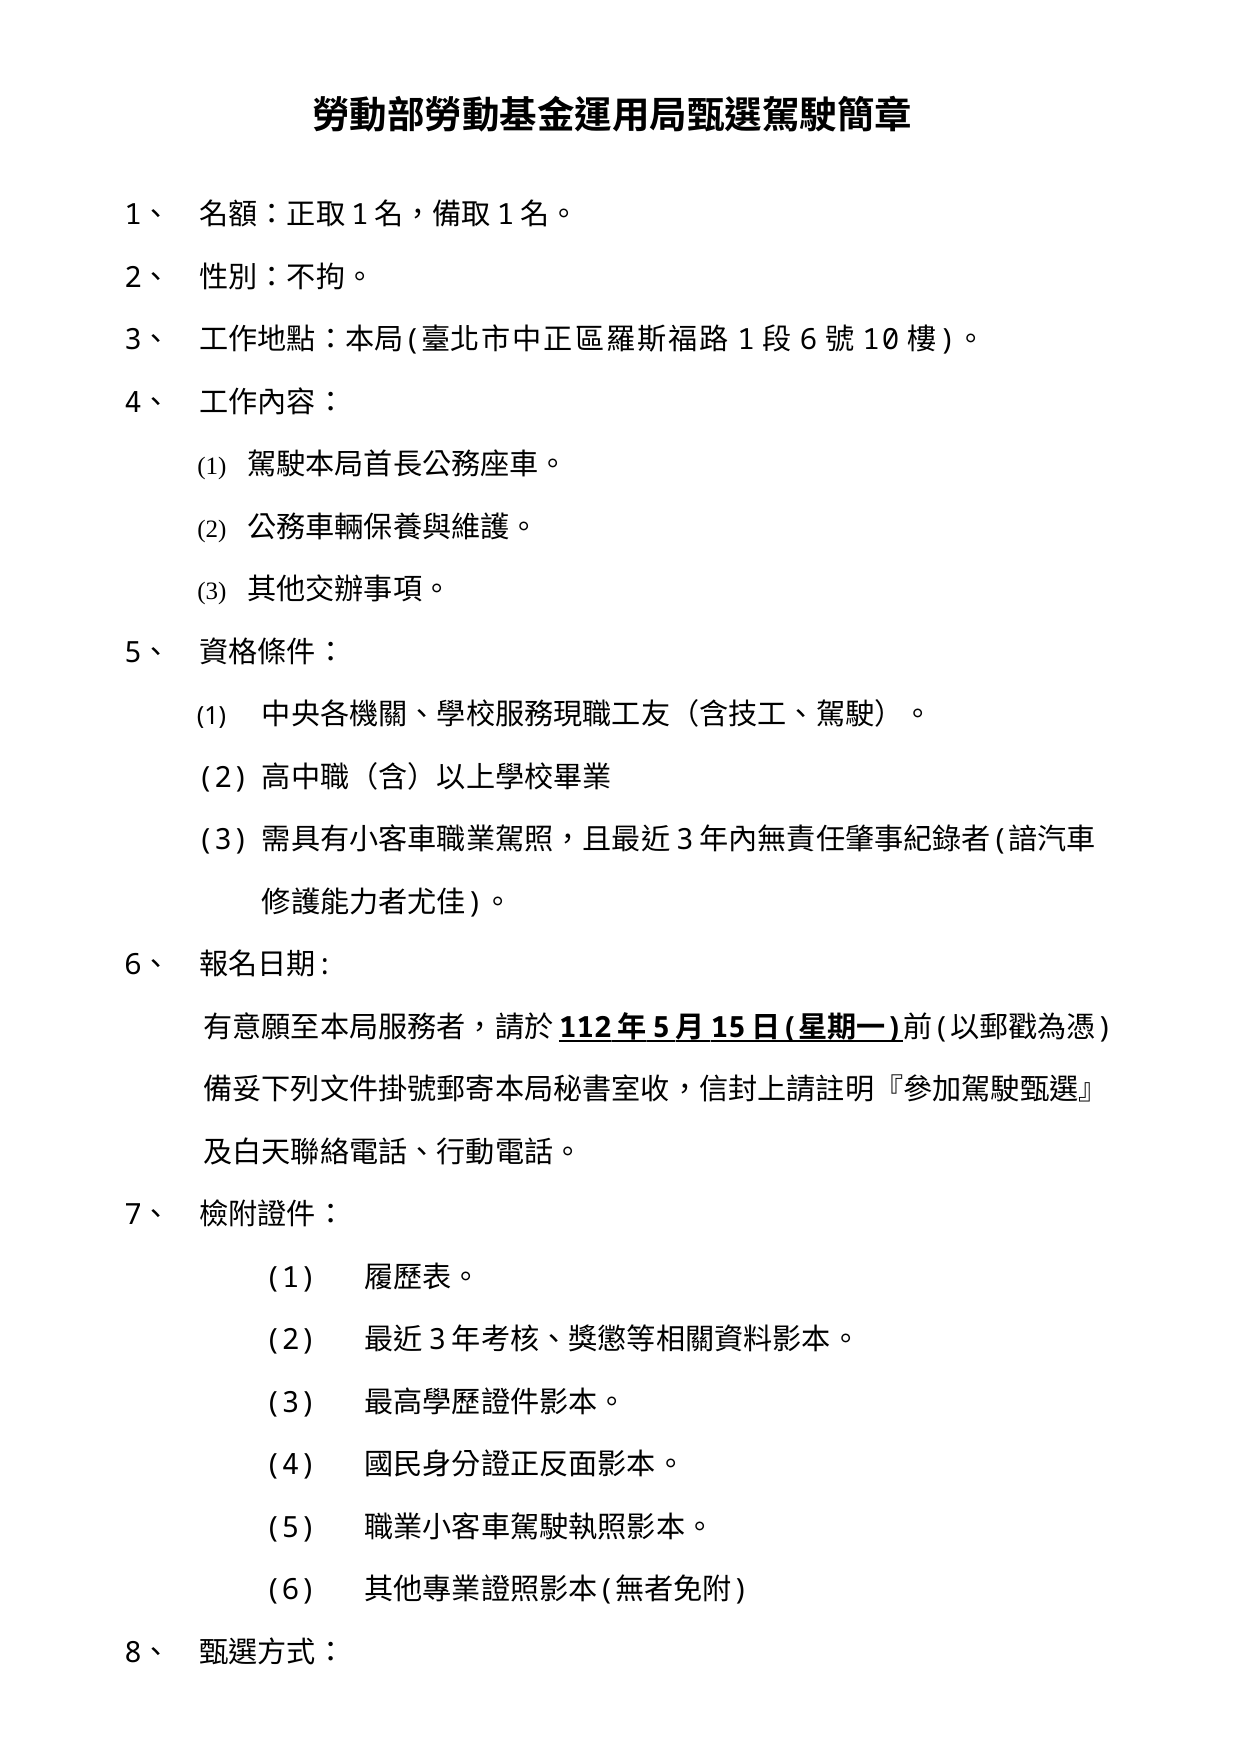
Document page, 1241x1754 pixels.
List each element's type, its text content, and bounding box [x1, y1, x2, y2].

text 有意願至本局服務者，請於112年5月15日(星期一)前(以郵戳為憑)備妥下列文件掛號郵寄本局秘書室收，信封上請註明『參加駕駛甄選』及白天聯絡電話、行動電話。 [203, 983, 1116, 1170]
list 需具有小客車職業駕照，且最近3年內無責任肇事紀錄者(諳汽車修護能力者尤佳)。 [197, 795, 1116, 920]
list 其他專業證照影本(無者免附) [264, 1545, 1116, 1608]
list 甄選方式： [124, 1608, 1116, 1670]
list 最近3年考核、獎懲等相關資料影本。 [264, 1295, 1116, 1358]
list 性別：不拘。 [124, 233, 1116, 295]
list 最高學歷證件影本。 [264, 1358, 1116, 1420]
list 工作地點：本局(臺北市中正區羅斯福路1段6號10樓)。 [124, 295, 1116, 358]
list 職業小客車駕駛執照影本。 [264, 1483, 1116, 1545]
list 履歷表。 [264, 1233, 1116, 1295]
list 資格條件： [124, 608, 1116, 670]
list 名額：正取1名，備取1名。 [124, 170, 1146, 233]
list 檢附證件： [124, 1170, 1116, 1233]
list 工作內容： [124, 358, 1116, 420]
list 報名日期: [124, 920, 1116, 983]
list 國民身分證正反面影本。 [264, 1420, 1116, 1483]
list 公務車輛保養與維護。 [197, 483, 1116, 545]
text 勞動部勞動基金運用局甄選駕駛簡章 [124, 70, 1116, 133]
list 中央各機關、學校服務現職工友（含技工、駕駛）。 [197, 670, 1116, 733]
list 高中職（含）以上學校畢業 [197, 733, 1116, 795]
list 其他交辦事項。 [197, 545, 1116, 608]
list 駕駛本局首長公務座車。 [197, 420, 1116, 483]
